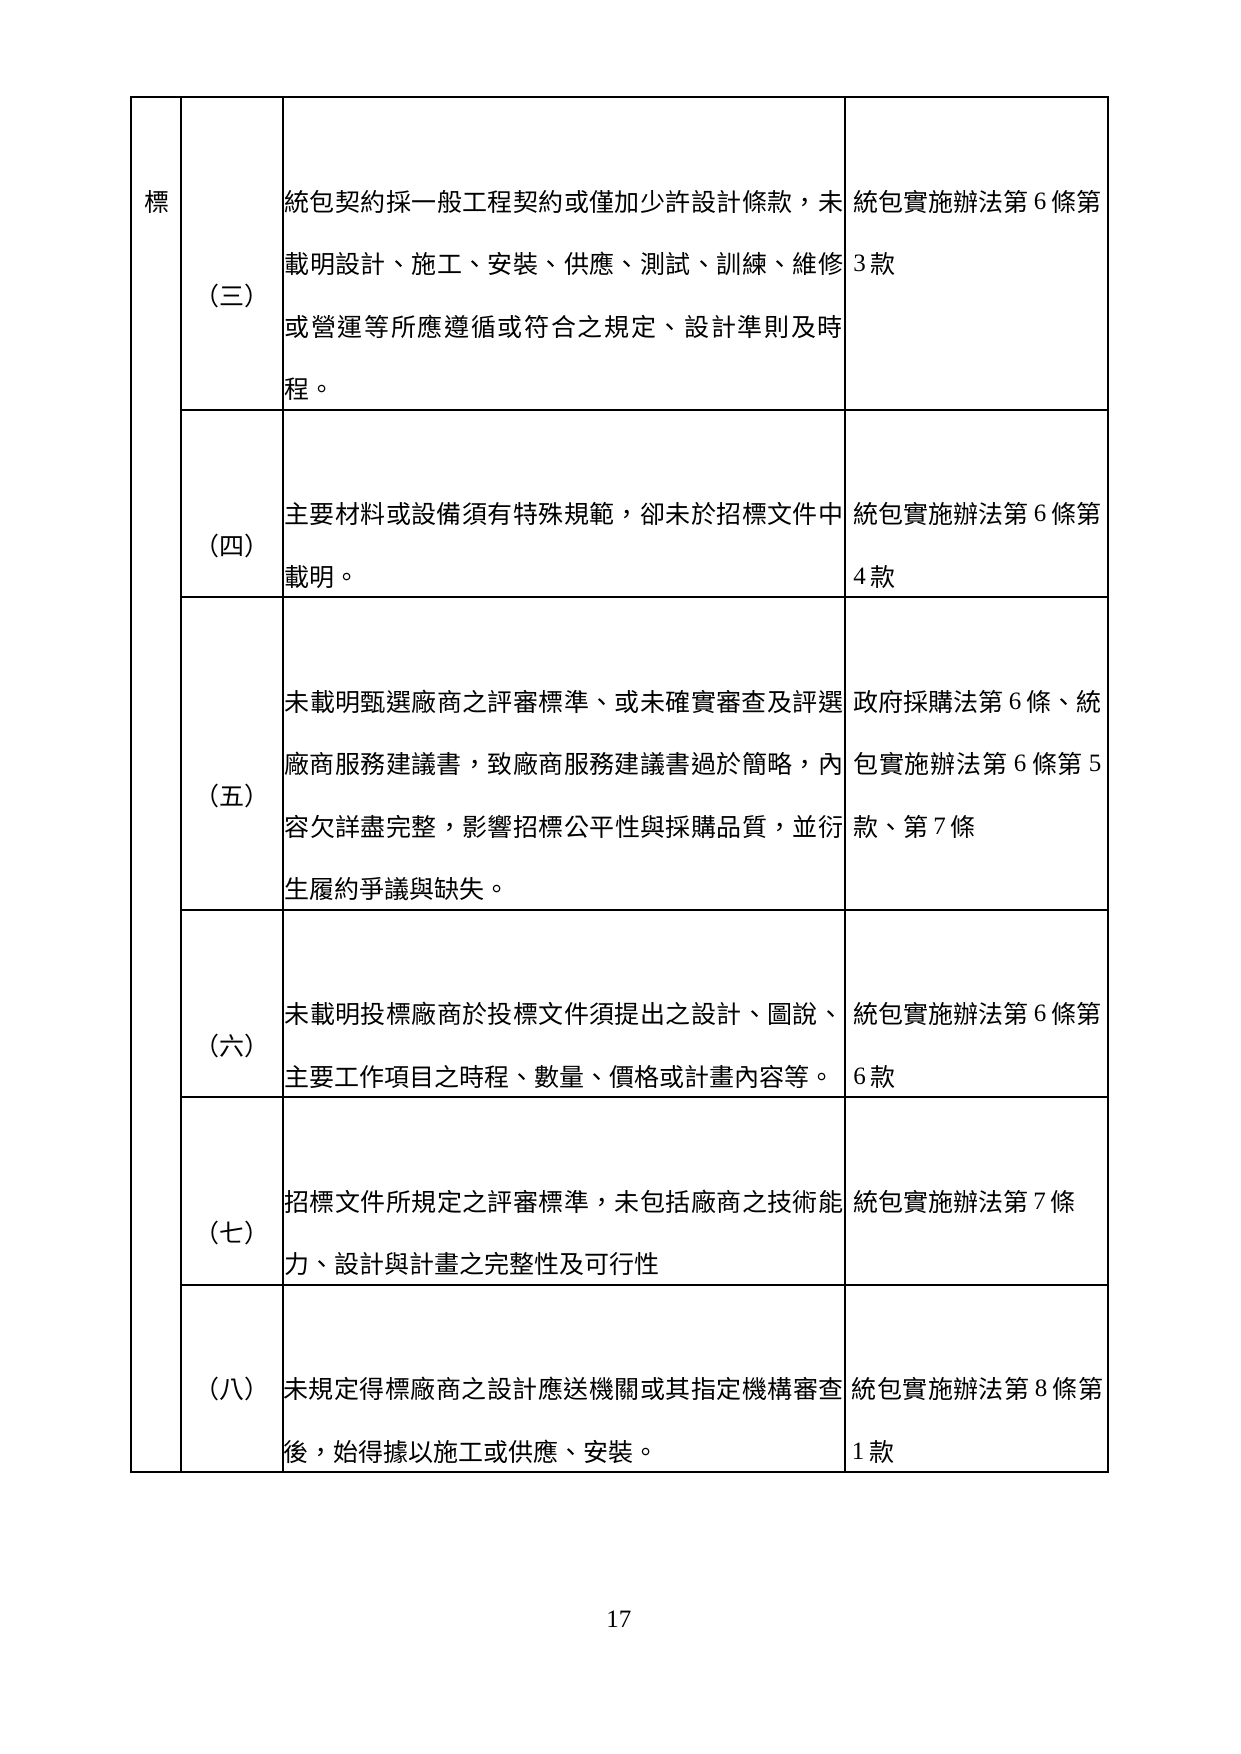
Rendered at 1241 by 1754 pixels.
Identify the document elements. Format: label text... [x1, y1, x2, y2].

table_cell 招標文件所規定之評審標準，未包括廠商之技術能力、設計與計畫之完整性及可行性 [284, 1098, 844, 1284]
table_cell 主要材料或設備須有特殊規範，卻未於招標文件中載明。 [284, 411, 844, 596]
table_cell 未規定得標廠商之設計應送機關或其指定機構審查後，始得據以施工或供應、安裝。 [284, 1286, 844, 1471]
table_cell （四） [182, 411, 282, 596]
table_cell （八） [182, 1286, 282, 1471]
table_cell 未載明甄選廠商之評審標準、或未確實審查及評選廠商服務建議書，致廠商服務建議書過於簡略，內容欠詳盡完整，影響招標公平性與採購品質，並衍生履約爭議與缺失。 [284, 598, 844, 909]
table_cell 統包實施辦法第8條第1款 [846, 1286, 1107, 1471]
table_cell 統包實施辦法第6條第4款 [846, 411, 1107, 596]
table_cell 標 [132, 98, 180, 1471]
table_cell 統包實施辦法第6條第3款 [846, 98, 1107, 409]
table_cell 統包契約採一般工程契約或僅加少許設計條款，未載明設計、施工、安裝、供應、測試、訓練、維修或營運等所應遵循或符合之規定、設計準則及時程。 [284, 98, 844, 409]
table_cell 政府採購法第6條、統包實施辦法第6條第5款、第7條 [846, 598, 1107, 909]
table_cell 統包實施辦法第7條 [846, 1098, 1107, 1284]
table_cell （七） [182, 1098, 282, 1284]
table_cell 統包實施辦法第6條第6款 [846, 911, 1107, 1096]
table_cell （五） [182, 598, 282, 909]
table_cell （六） [182, 911, 282, 1096]
table_cell 未載明投標廠商於投標文件須提出之設計、圖說、主要工作項目之時程、數量、價格或計畫內容等。 [284, 911, 844, 1096]
table_cell （三） [182, 98, 282, 409]
